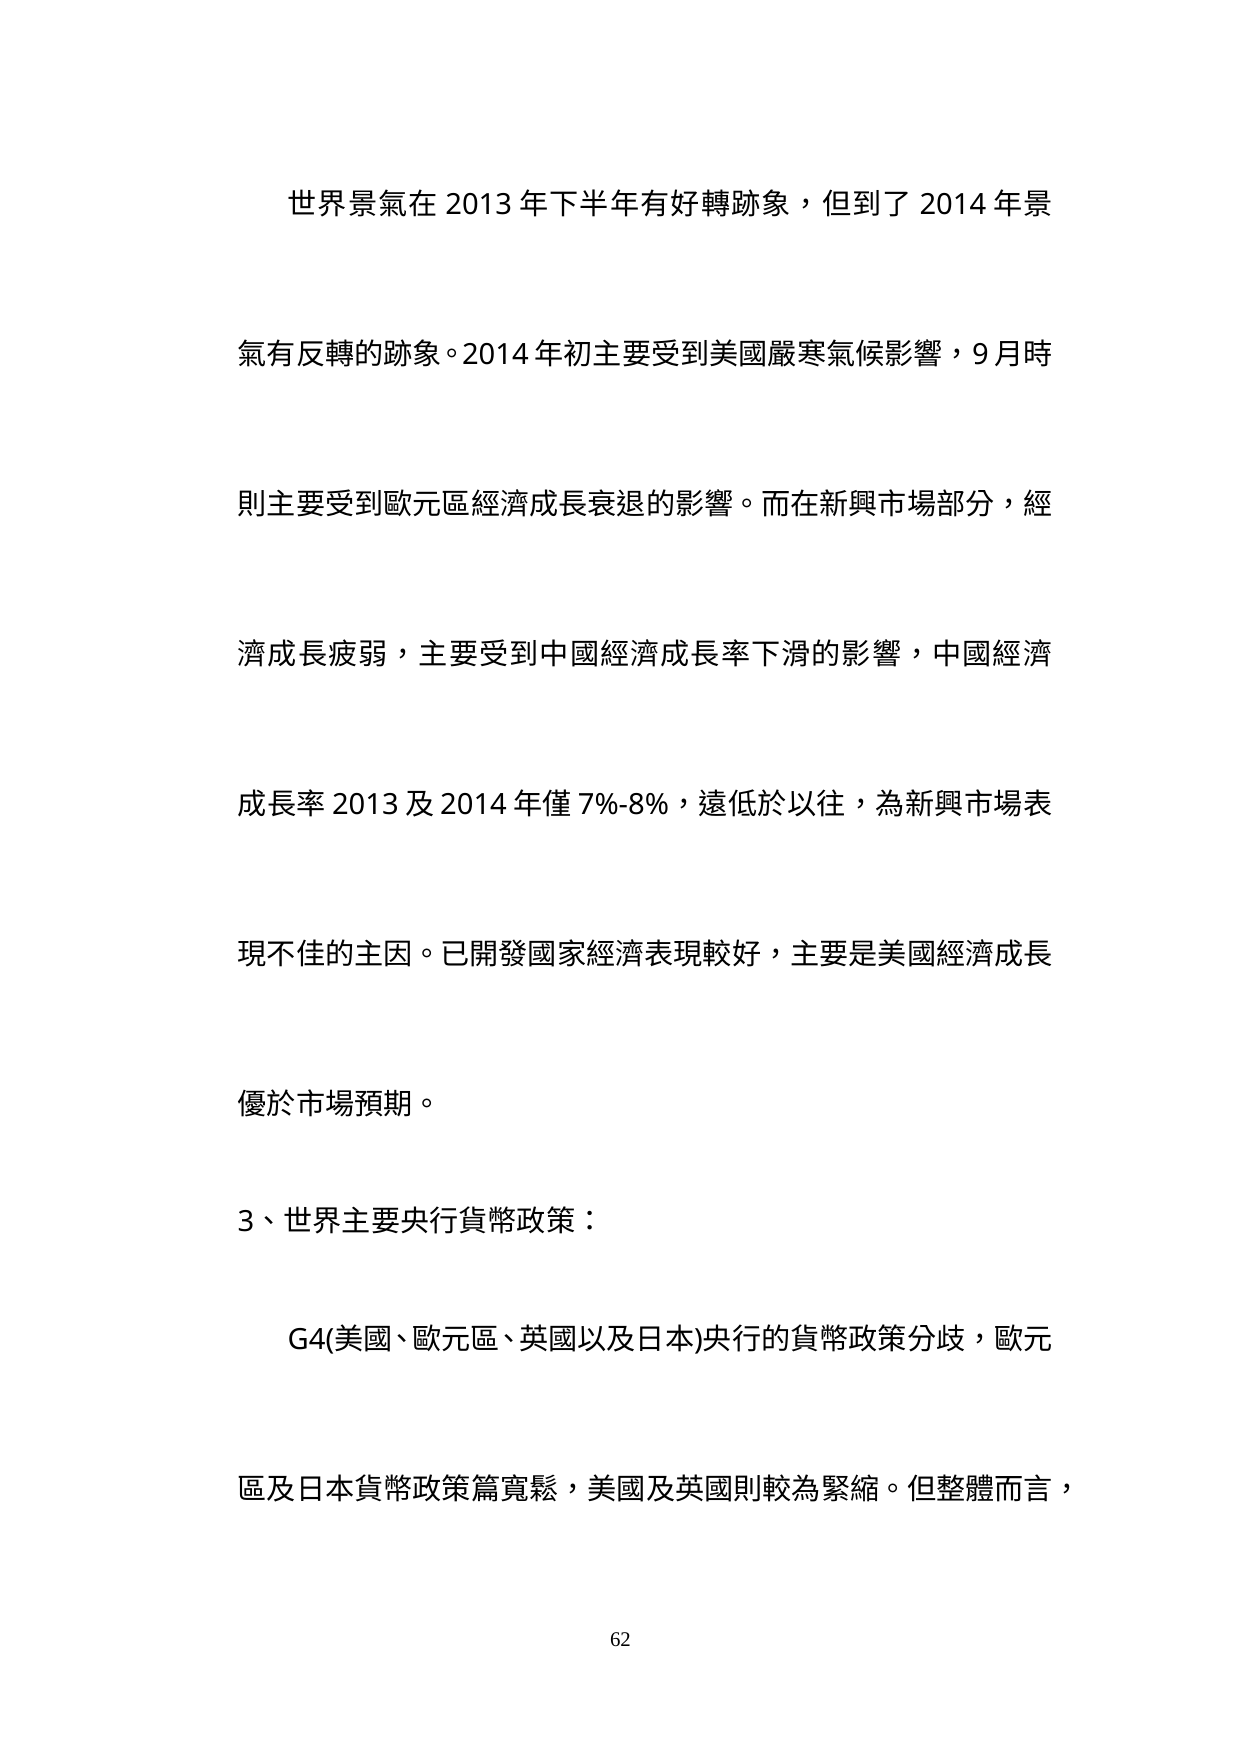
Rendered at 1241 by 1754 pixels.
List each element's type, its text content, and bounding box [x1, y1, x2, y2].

text 世界景氣在2013年下半年有好轉跡象，但到了2014年景氣有反轉的跡象。2014年初主要受到美國嚴寒氣候影響，9月時則主要受到歐元區經濟成長衰退的影響。而在新興市場部分，經濟成長疲弱，主要受到中國經濟成長率下滑的影響，中國經濟成長率2013及2014年僅7%-8%，遠低於以往，為新興市場表現不佳的主因。已開發國家經濟表現較好，主要是美國經濟成長優於市場預期。 [237, 164, 1053, 1139]
text 3、世界主要央行貨幣政策： [237, 1182, 1053, 1257]
text G4(美國、歐元區、英國以及日本)央行的貨幣政策分歧，歐元區及日本貨幣政策篇寬鬆，美國及英國則較為緊縮。但整體而言，世界主要央行都沒有要立即升息的意圖，即使是貨幣政策最緊的美國，聯準會也都表示升息步調將會非常緩慢。 [237, 1299, 1053, 1524]
